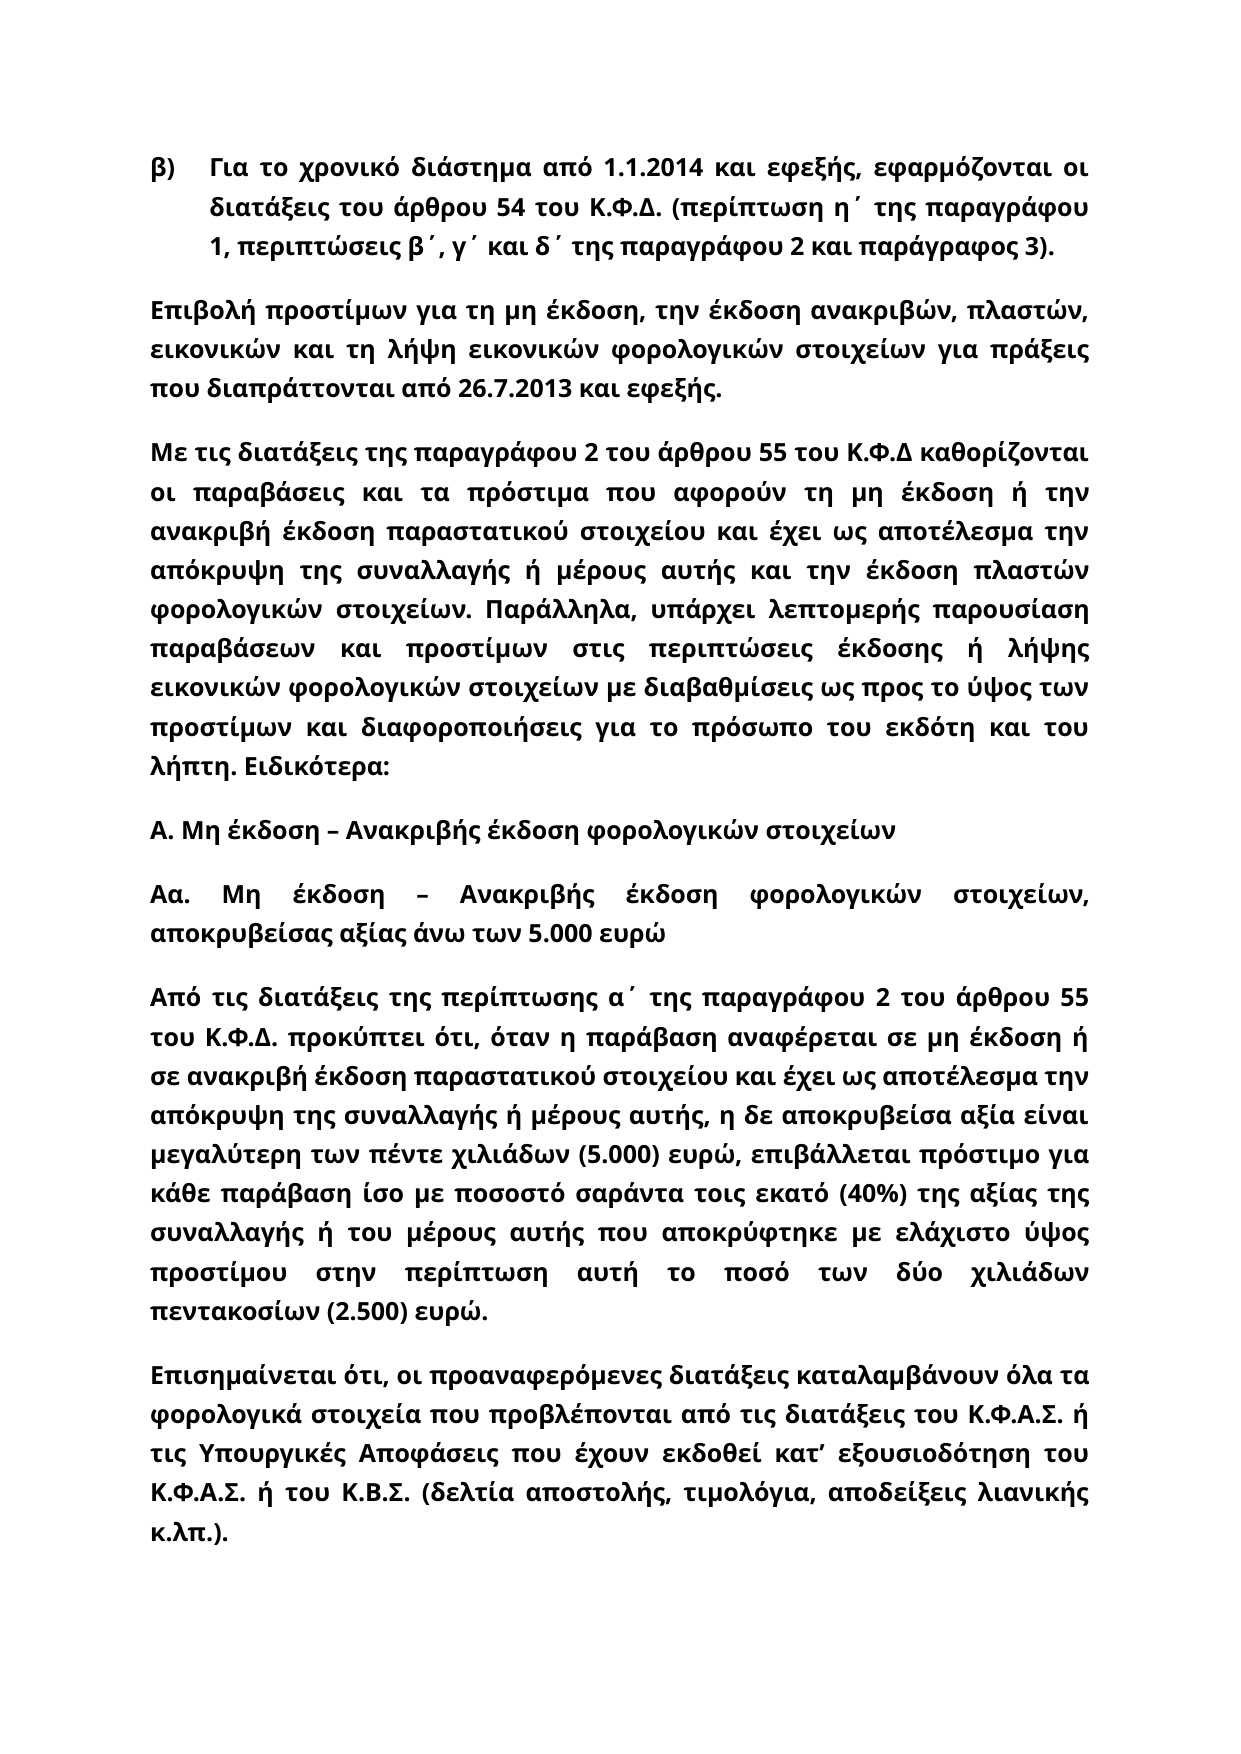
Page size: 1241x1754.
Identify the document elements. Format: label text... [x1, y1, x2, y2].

text Με τις διατάξεις της παραγράφου 2 του άρθρου 55 του Κ.Φ.Δ καθορίζονται οι παραβάσεις και τα πρόστιμα που αφορούν τη μη έκδοση ή την ανακριβή έκδοση παραστατικού στοιχείου και έχει ως αποτέλεσμα την απόκρυψη της συναλλαγής ή μέρους αυτής και την έκδοση πλαστών φορολογικών στοιχείων. Παράλληλα, υπάρχει λεπτομερής παρουσίαση παραβάσεων και προστίμων στις περιπτώσεις έκδοσης ή λήψης εικονικών φορολογικών στοιχείων με διαβαθμίσεις ως προς το ύψος των προστίμων και διαφοροποιήσεις για το πρόσωπο του εκδότη και του λήπτη. Ειδικότερα: [150, 435, 1090, 782]
list β) Για το χρονικό διάστημα από 1.1.2014 και εφεξής, εφαρμόζονται οι διατάξεις του άρθρου 54 του Κ.Φ.Δ. (περίπτωση η΄ της παραγράφου 1, περιπτώσεις β΄, γ΄ και δ΄ της παραγράφου 2 και παράγραφος 3). [150, 150, 1090, 262]
text Επισημαίνεται ότι, οι προαναφερόμενες διατάξεις καταλαμβάνουν όλα τα φορολογικά στοιχεία που προβλέπονται από τις διατάξεις του Κ.Φ.Α.Σ. ή τις Υπουργικές Αποφάσεις που έχουν εκδοθεί κατ’ εξουσιοδότηση του Κ.Φ.Α.Σ. ή του Κ.Β.Σ. (δελτία αποστολής, τιμολόγια, αποδείξεις λιανικής κ.λπ.). [150, 1357, 1090, 1548]
text Αα. Μη έκδοση – Ανακριβής έκδοση φορολογικών στοιχείων, αποκρυβείσας αξίας άνω των 5.000 ευρώ [150, 877, 1090, 950]
text Α. Μη έκδοση – Ανακριβής έκδοση φορολογικών στοιχείων [150, 812, 1090, 847]
text Επιβολή προστίμων για τη μη έκδοση, την έκδοση ανακριβών, πλαστών, εικονικών και τη λήψη εικονικών φορολογικών στοιχείων για πράξεις που διαπράττονται από 26.7.2013 και εφεξής. [150, 292, 1090, 405]
text Από τις διατάξεις της περίπτωσης α΄ της παραγράφου 2 του άρθρου 55 του Κ.Φ.Δ. προκύπτει ότι, όταν η παράβαση αναφέρεται σε μη έκδοση ή σε ανακριβή έκδοση παραστατικού στοιχείου και έχει ως αποτέλεσμα την απόκρυψη της συναλλαγής ή μέρους αυτής, η δε αποκρυβείσα αξία είναι μεγαλύτερη των πέντε χιλιάδων (5.000) ευρώ, επιβάλλεται πρόστιμο για κάθε παράβαση ίσο με ποσοστό σαράντα τοις εκατό (40%) της αξίας της συναλλαγής ή του μέρους αυτής που αποκρύφτηκε με ελάχιστο ύψος προστίμου στην περίπτωση αυτή το ποσό των δύο χιλιάδων πεντακοσίων (2.500) ευρώ. [150, 980, 1090, 1327]
